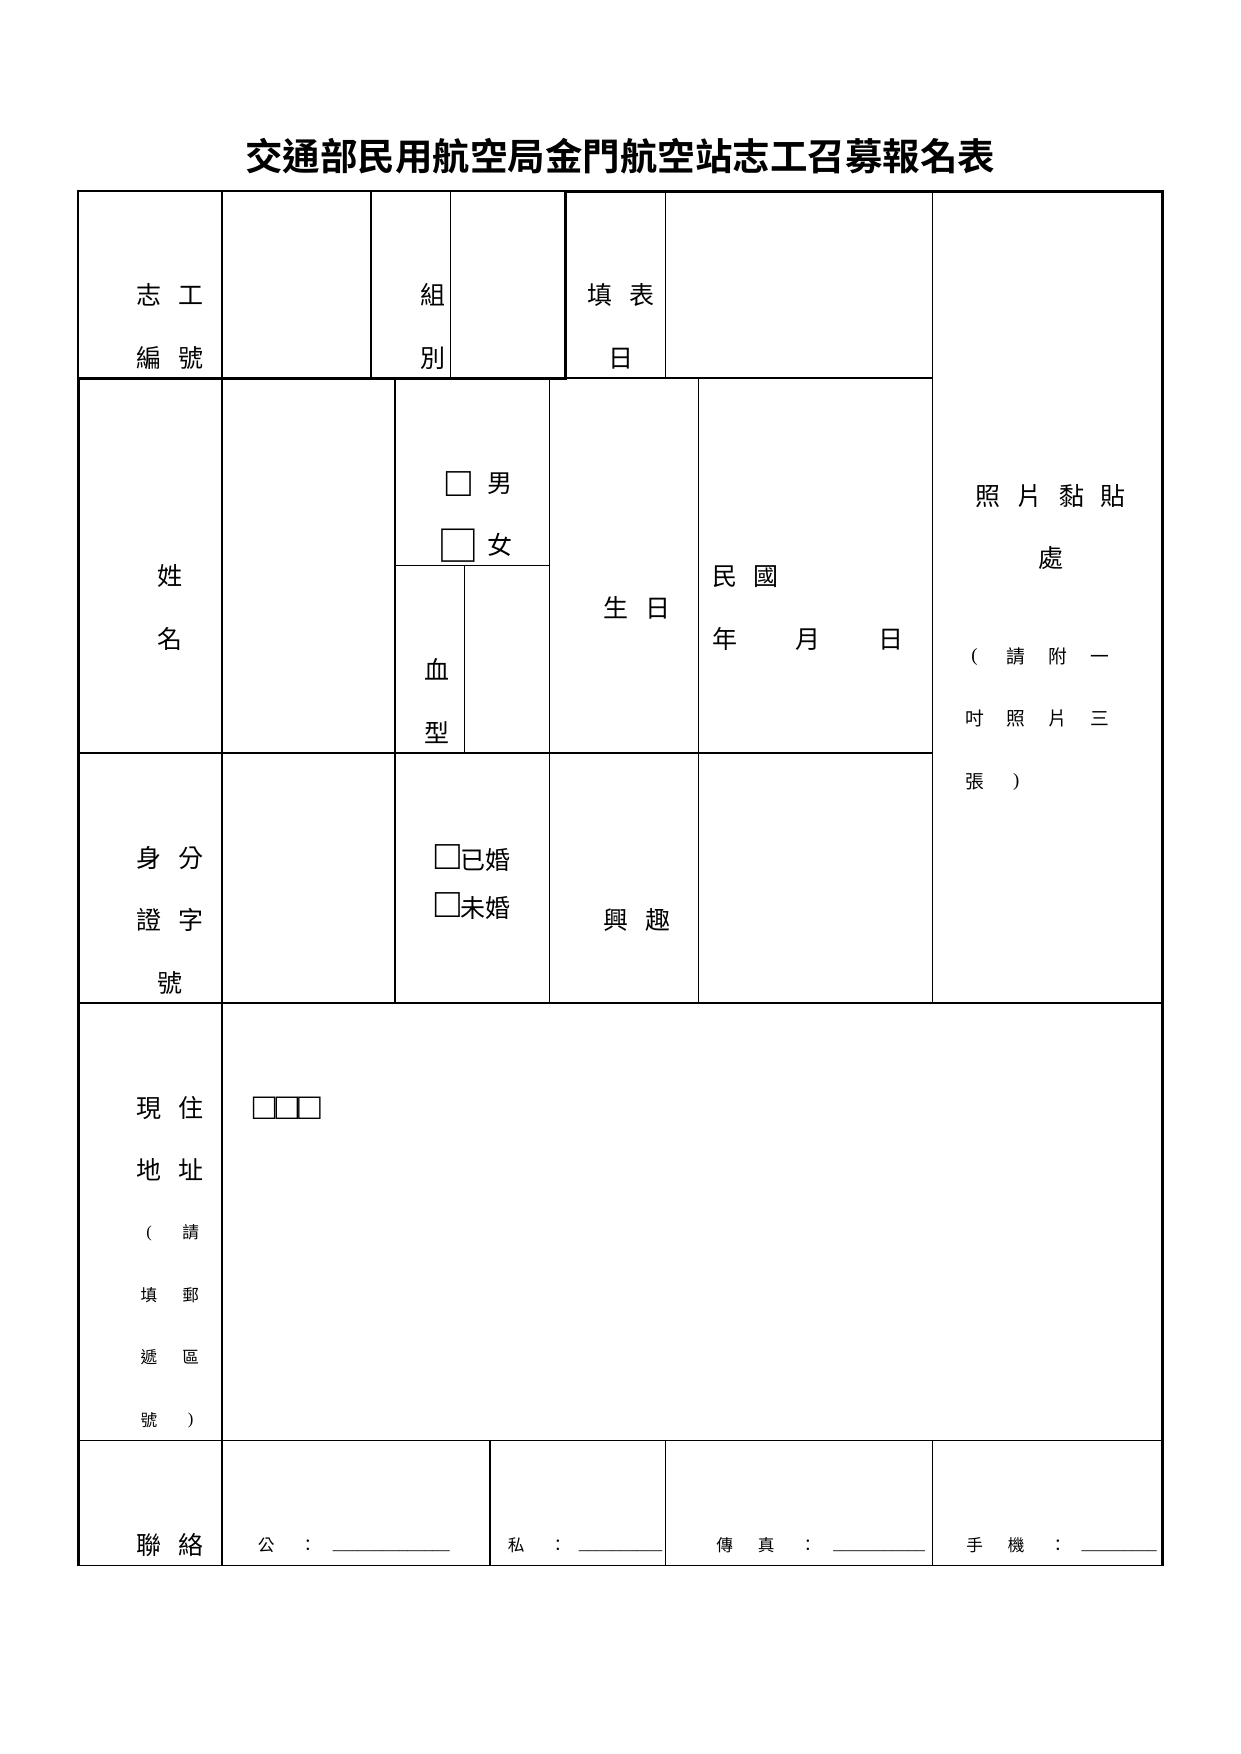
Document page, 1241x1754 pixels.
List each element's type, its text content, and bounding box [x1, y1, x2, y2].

table_cell [223, 754, 394, 1002]
table_cell 姓 名 [80, 380, 221, 752]
table_cell □□□ [223, 1004, 1161, 1439]
table_cell □已婚 □未婚 [396, 754, 549, 1002]
table_cell □男 □女 [396, 380, 549, 564]
table_header 組別 [372, 192, 450, 377]
table_header 志工編號 [79, 192, 221, 377]
table_cell 生日 [550, 379, 698, 752]
table_cell [699, 754, 932, 1002]
table_header [451, 192, 564, 377]
table_cell 聯絡 [80, 1441, 221, 1564]
table_header [666, 193, 932, 377]
table_cell 身分證字號 [80, 754, 221, 1002]
table_cell [223, 380, 394, 752]
table_header [223, 192, 370, 377]
table_cell 傳真：___________ [666, 1441, 932, 1564]
table_cell 興趣 [550, 754, 698, 1002]
table_cell 血型 [396, 566, 464, 752]
table_cell 公：______________ [223, 1441, 489, 1564]
table_cell 現住地址 (請填郵遞區號) [80, 1004, 221, 1439]
table_cell 手機：_________ [933, 1441, 1161, 1564]
table_header 填表日 [567, 193, 665, 377]
table_cell [465, 566, 549, 752]
text 交通部民用航空局金門航空站志工召募報名表 [78, 127, 1162, 181]
table_cell 民國 年 月 日 [699, 379, 932, 752]
table_cell 私：__________ [491, 1441, 665, 1564]
table_header 照片黏貼處 (請附一吋照片三張) [933, 193, 1161, 1002]
